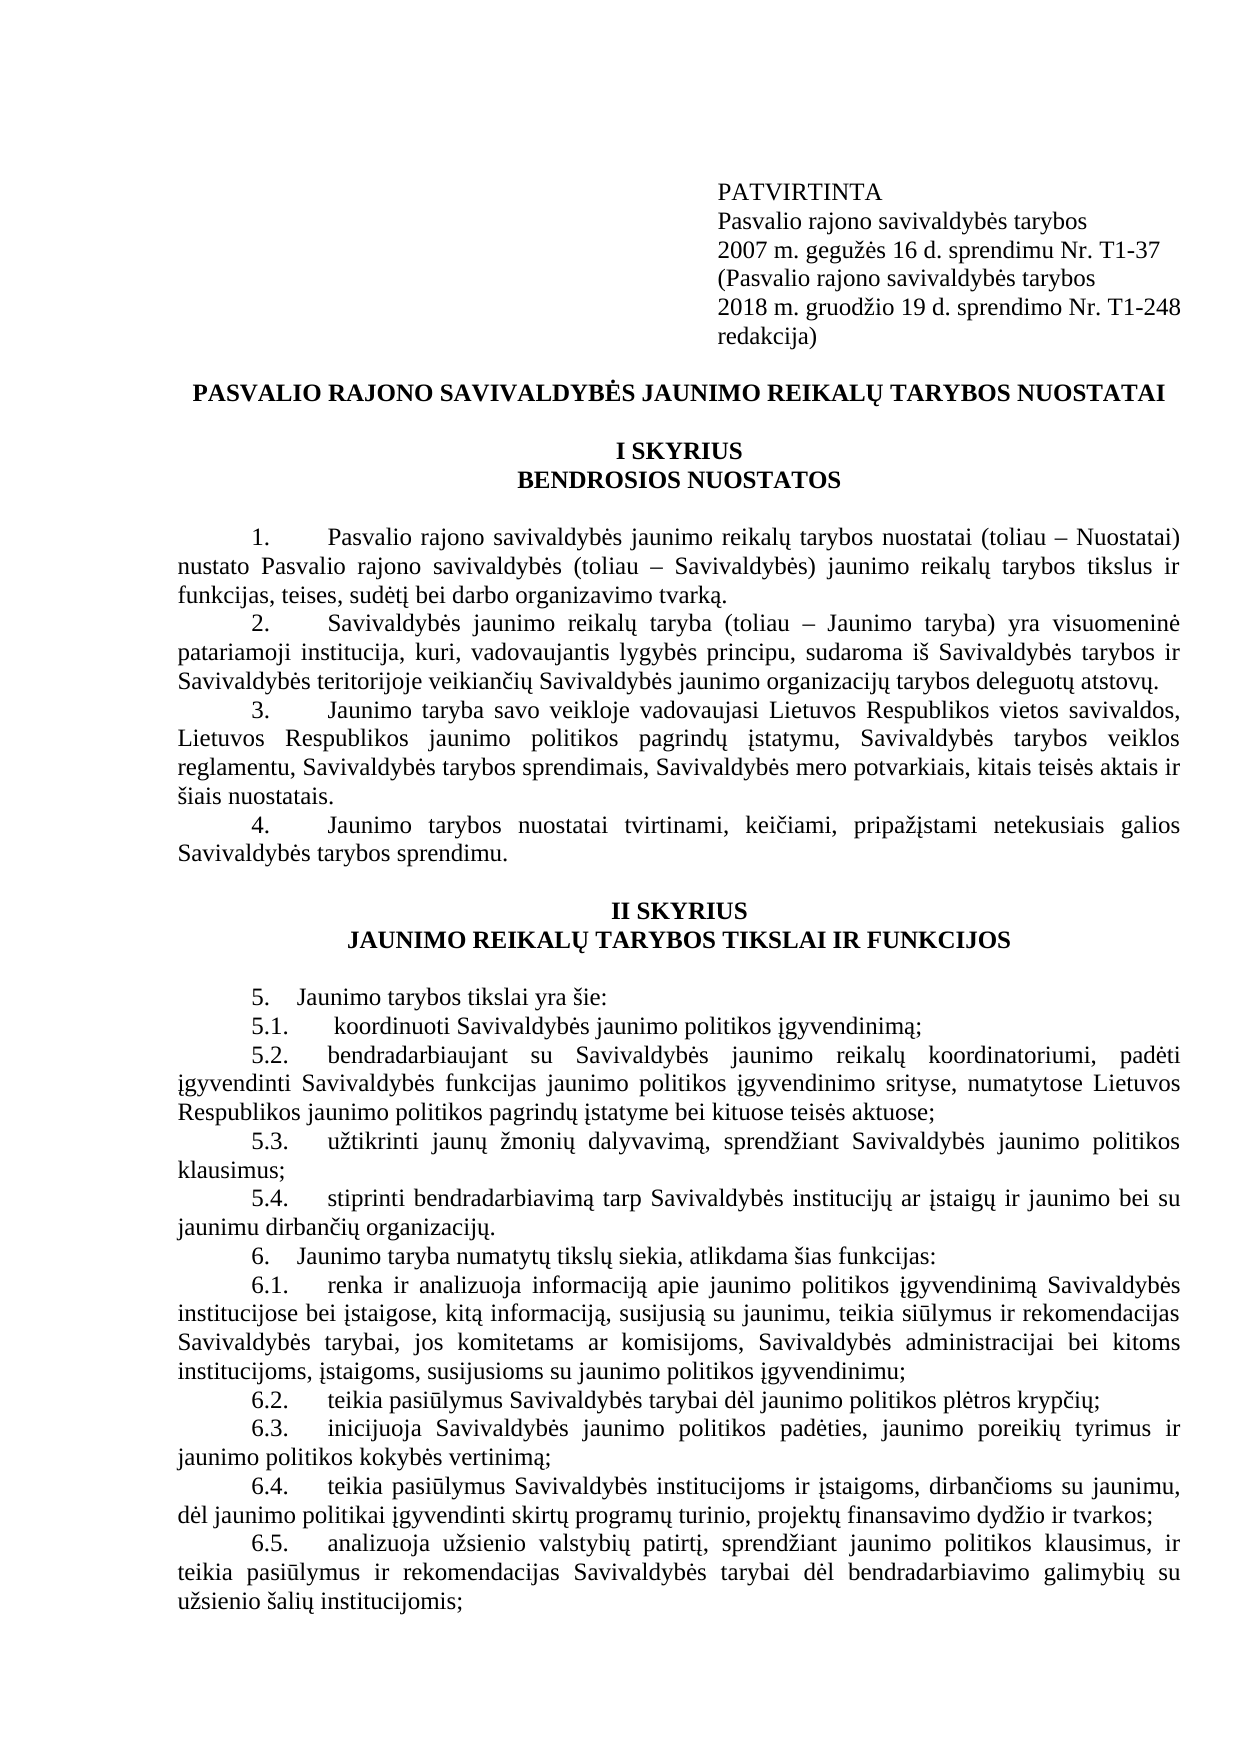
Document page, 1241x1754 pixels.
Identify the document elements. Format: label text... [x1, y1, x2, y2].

text 6.5. analizuoja užsienio valstybių patirtį, sprendžiant jaunimo politikos klausimus, ir teikia pasiūlymus ir rekomendacijas Savivaldybės tarybai dėl bendradarbiavimo galimybių su užsienio šalių institucijomis; [177, 1528, 1181, 1615]
text 1. Pasvalio rajono savivaldybės jaunimo reikalų tarybos nuostatai (toliau – Nuostatai) nustato Pasvalio rajono savivaldybės (toliau – Savivaldybės) jaunimo reikalų tarybos tikslus ir funkcijas, teises, sudėtį bei darbo organizavimo tvarką. [177, 522, 1181, 608]
text 5.4. stiprinti bendradarbiavimą tarp Savivaldybės institucijų ar įstaigų ir jaunimo bei su jaunimu dirbančių organizacijų. [177, 1183, 1181, 1241]
text JAUNIMO REIKALŲ TARYBOS TIKSLAI IR FUNKCIJOS [177, 925, 1181, 953]
text PASVALIO RAJONO SAVIVALDYBĖS JAUNIMO REIKALŲ TARYBOS NUOSTATAI [177, 378, 1181, 407]
text 5. Jaunimo tarybos tikslai yra šie: [222, 982, 1181, 1011]
text II SKYRIUS [177, 896, 1181, 925]
text redakcija) [717, 321, 1181, 350]
text PATVIRTINTA [717, 177, 1181, 206]
text 5.2. bendradarbiaujant su Savivaldybės jaunimo reikalų koordinatoriumi, padėti įgyvendinti Savivaldybės funkcijas jaunimo politikos įgyvendinimo srityse, numatytose Lietuvos Respublikos jaunimo politikos pagrindų įstatyme bei kituose teisės aktuose; [177, 1040, 1181, 1126]
text 6.4. teikia pasiūlymus Savivaldybės institucijoms ir įstaigoms, dirbančioms su jaunimu, dėl jaunimo politikai įgyvendinti skirtų programų turinio, projektų finansavimo dydžio ir tvarkos; [177, 1471, 1181, 1528]
text Pasvalio rajono savivaldybės tarybos [717, 206, 1181, 235]
text 6.2. teikia pasiūlymus Savivaldybės tarybai dėl jaunimo politikos plėtros krypčių; [177, 1385, 1181, 1413]
text 6.3. inicijuoja Savivaldybės jaunimo politikos padėties, jaunimo poreikių tyrimus ir jaunimo politikos kokybės vertinimą; [177, 1413, 1181, 1471]
text 2. Savivaldybės jaunimo reikalų taryba (toliau – Jaunimo taryba) yra visuomeninė patariamoji institucija, kuri, vadovaujantis lygybės principu, sudaroma iš Savivaldybės tarybos ir Savivaldybės teritorijoje veikiančių Savivaldybės jaunimo organizacijų tarybos deleguotų atstovų. [177, 608, 1181, 695]
text 4. Jaunimo tarybos nuostatai tvirtinami, keičiami, pripažįstami netekusiais galios Savivaldybės tarybos sprendimu. [177, 810, 1181, 867]
text 6.1. renka ir analizuoja informaciją apie jaunimo politikos įgyvendinimą Savivaldybės institucijose bei įstaigose, kitą informaciją, susijusią su jaunimu, teikia siūlymus ir rekomendacijas Savivaldybės tarybai, jos komitetams ar komisijoms, Savivaldybės administracijai bei kitoms institucijoms, įstaigoms, susijusioms su jaunimo politikos įgyvendinimu; [177, 1270, 1181, 1385]
text (Pasvalio rajono savivaldybės tarybos [717, 263, 1181, 292]
text 2018 m. gruodžio 19 d. sprendimo Nr. T1-248 [717, 292, 1181, 321]
text 6. Jaunimo taryba numatytų tikslų siekia, atlikdama šias funkcijas: [222, 1241, 1181, 1270]
text BENDROSIOS NUOSTATOS [177, 465, 1181, 493]
text 2007 m. gegužės 16 d. sprendimu Nr. T1-37 [717, 235, 1181, 263]
text 5.3. užtikrinti jaunų žmonių dalyvavimą, sprendžiant Savivaldybės jaunimo politikos klausimus; [177, 1126, 1181, 1183]
text I SKYRIUS [177, 436, 1181, 465]
text 5.1. koordinuoti Savivaldybės jaunimo politikos įgyvendinimą; [177, 1011, 1181, 1040]
text 3. Jaunimo taryba savo veikloje vadovaujasi Lietuvos Respublikos vietos savivaldos, Lietuvos Respublikos jaunimo politikos pagrindų įstatymu, Savivaldybės tarybos veiklos reglamentu, Savivaldybės tarybos sprendimais, Savivaldybės mero potvarkiais, kitais teisės aktais ir šiais nuostatais. [177, 695, 1181, 810]
